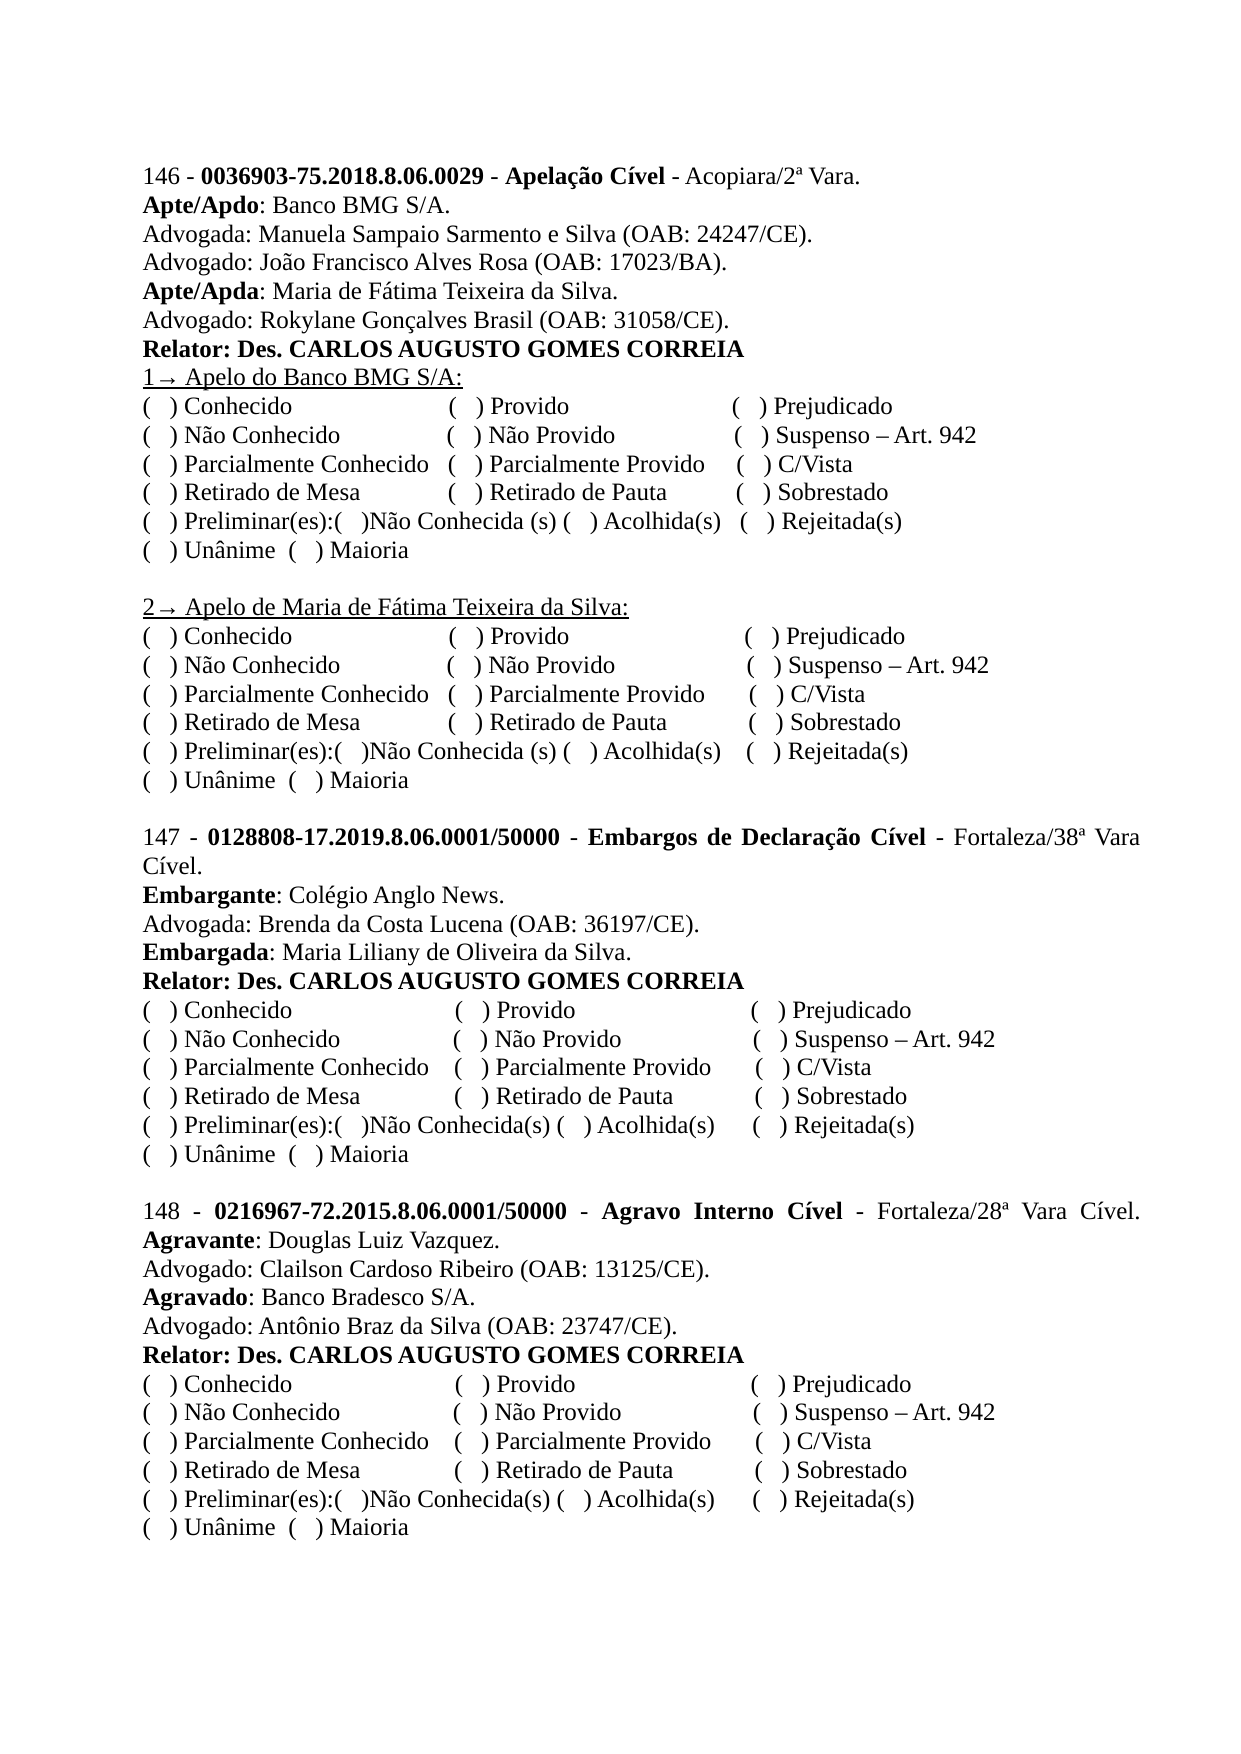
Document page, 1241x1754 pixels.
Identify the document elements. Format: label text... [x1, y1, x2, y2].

text 146 - 0036903-75.2018.8.06.0029 - Apelação Cível - Acopiara/2ª Vara. [142, 161, 1141, 190]
text Relator: Des. CARLOS AUGUSTO GOMES CORREIA [142, 1340, 1141, 1369]
text Embargada: Maria Liliany de Oliveira da Silva. [142, 937, 1141, 966]
text Advogado: Antônio Braz da Silva (OAB: 23747/CE). [142, 1311, 1141, 1340]
text Advogado: João Francisco Alves Rosa (OAB: 17023/BA). [142, 247, 1141, 276]
text 1→ Apelo do Banco BMG S/A: [142, 362, 1141, 391]
text ( ) Unânime ( ) Maioria [142, 765, 1158, 794]
text Advogado: Clailson Cardoso Ribeiro (OAB: 13125/CE). [142, 1254, 1141, 1282]
text ( ) Preliminar(es):( )Não Conhecida (s) ( ) Acolhida(s) ( ) Rejeitada(s) [142, 506, 1158, 535]
text ( ) Parcialmente Conhecido ( ) Parcialmente Provido ( ) C/Vista [142, 449, 1158, 477]
text Apte/Apdo: Banco BMG S/A. [142, 190, 1141, 219]
text ( ) Não Conhecido ( ) Não Provido ( ) Suspenso – Art. 942 [142, 650, 1158, 679]
text ( ) Conhecido ( ) Provido ( ) Prejudicado [142, 621, 1141, 650]
text ( ) Conhecido ( ) Provido ( ) Prejudicado [142, 995, 1141, 1024]
text ( ) Retirado de Mesa ( ) Retirado de Pauta ( ) Sobrestado [142, 707, 1158, 736]
text Advogada: Brenda da Costa Lucena (OAB: 36197/CE). [142, 909, 1141, 937]
text ( ) Não Conhecido ( ) Não Provido ( ) Suspenso – Art. 942 [142, 1397, 1158, 1426]
text ( ) Retirado de Mesa ( ) Retirado de Pauta ( ) Sobrestado [142, 1081, 1158, 1110]
text Embargante: Colégio Anglo News. [142, 880, 1141, 909]
text Agravado: Banco Bradesco S/A. [142, 1282, 1141, 1311]
text ( ) Parcialmente Conhecido ( ) Parcialmente Provido ( ) C/Vista [142, 679, 1158, 707]
text ( ) Parcialmente Conhecido ( ) Parcialmente Provido ( ) C/Vista [142, 1052, 1158, 1081]
text ( ) Unânime ( ) Maioria [142, 1512, 1158, 1541]
text ( ) Preliminar(es):( )Não Conhecida(s) ( ) Acolhida(s) ( ) Rejeitada(s) [142, 1110, 1158, 1139]
text 148 - 0216967-72.2015.8.06.0001/50000 - Agravo Interno Cível - Fortaleza/28ª Vara Cível. Agravante: Douglas Luiz Vazquez. [142, 1196, 1141, 1254]
text Apte/Apda: Maria de Fátima Teixeira da Silva. [142, 276, 1141, 305]
text Advogada: Manuela Sampaio Sarmento e Silva (OAB: 24247/CE). [142, 219, 1141, 247]
text ( ) Parcialmente Conhecido ( ) Parcialmente Provido ( ) C/Vista [142, 1426, 1158, 1455]
text 147 - 0128808-17.2019.8.06.0001/50000 - Embargos de Declaração Cível - Fortaleza/38ª Vara Cível. [142, 822, 1141, 880]
text Relator: Des. CARLOS AUGUSTO GOMES CORREIA [142, 334, 1141, 362]
text ( ) Retirado de Mesa ( ) Retirado de Pauta ( ) Sobrestado [142, 1455, 1158, 1484]
text ( ) Unânime ( ) Maioria [142, 1139, 1158, 1167]
text ( ) Preliminar(es):( )Não Conhecida(s) ( ) Acolhida(s) ( ) Rejeitada(s) [142, 1484, 1158, 1512]
text ( ) Conhecido ( ) Provido ( ) Prejudicado [142, 391, 1141, 420]
text ( ) Não Conhecido ( ) Não Provido ( ) Suspenso – Art. 942 [142, 1024, 1158, 1052]
text ( ) Não Conhecido ( ) Não Provido ( ) Suspenso – Art. 942 [142, 420, 1158, 449]
text Relator: Des. CARLOS AUGUSTO GOMES CORREIA [142, 966, 1141, 995]
text 2→ Apelo de Maria de Fátima Teixeira da Silva: [142, 592, 1141, 621]
text ( ) Unânime ( ) Maioria [142, 535, 1158, 564]
text ( ) Retirado de Mesa ( ) Retirado de Pauta ( ) Sobrestado [142, 477, 1158, 506]
text Advogado: Rokylane Gonçalves Brasil (OAB: 31058/CE). [142, 305, 1141, 334]
text ( ) Preliminar(es):( )Não Conhecida (s) ( ) Acolhida(s) ( ) Rejeitada(s) [142, 736, 1158, 765]
text ( ) Conhecido ( ) Provido ( ) Prejudicado [142, 1369, 1141, 1397]
